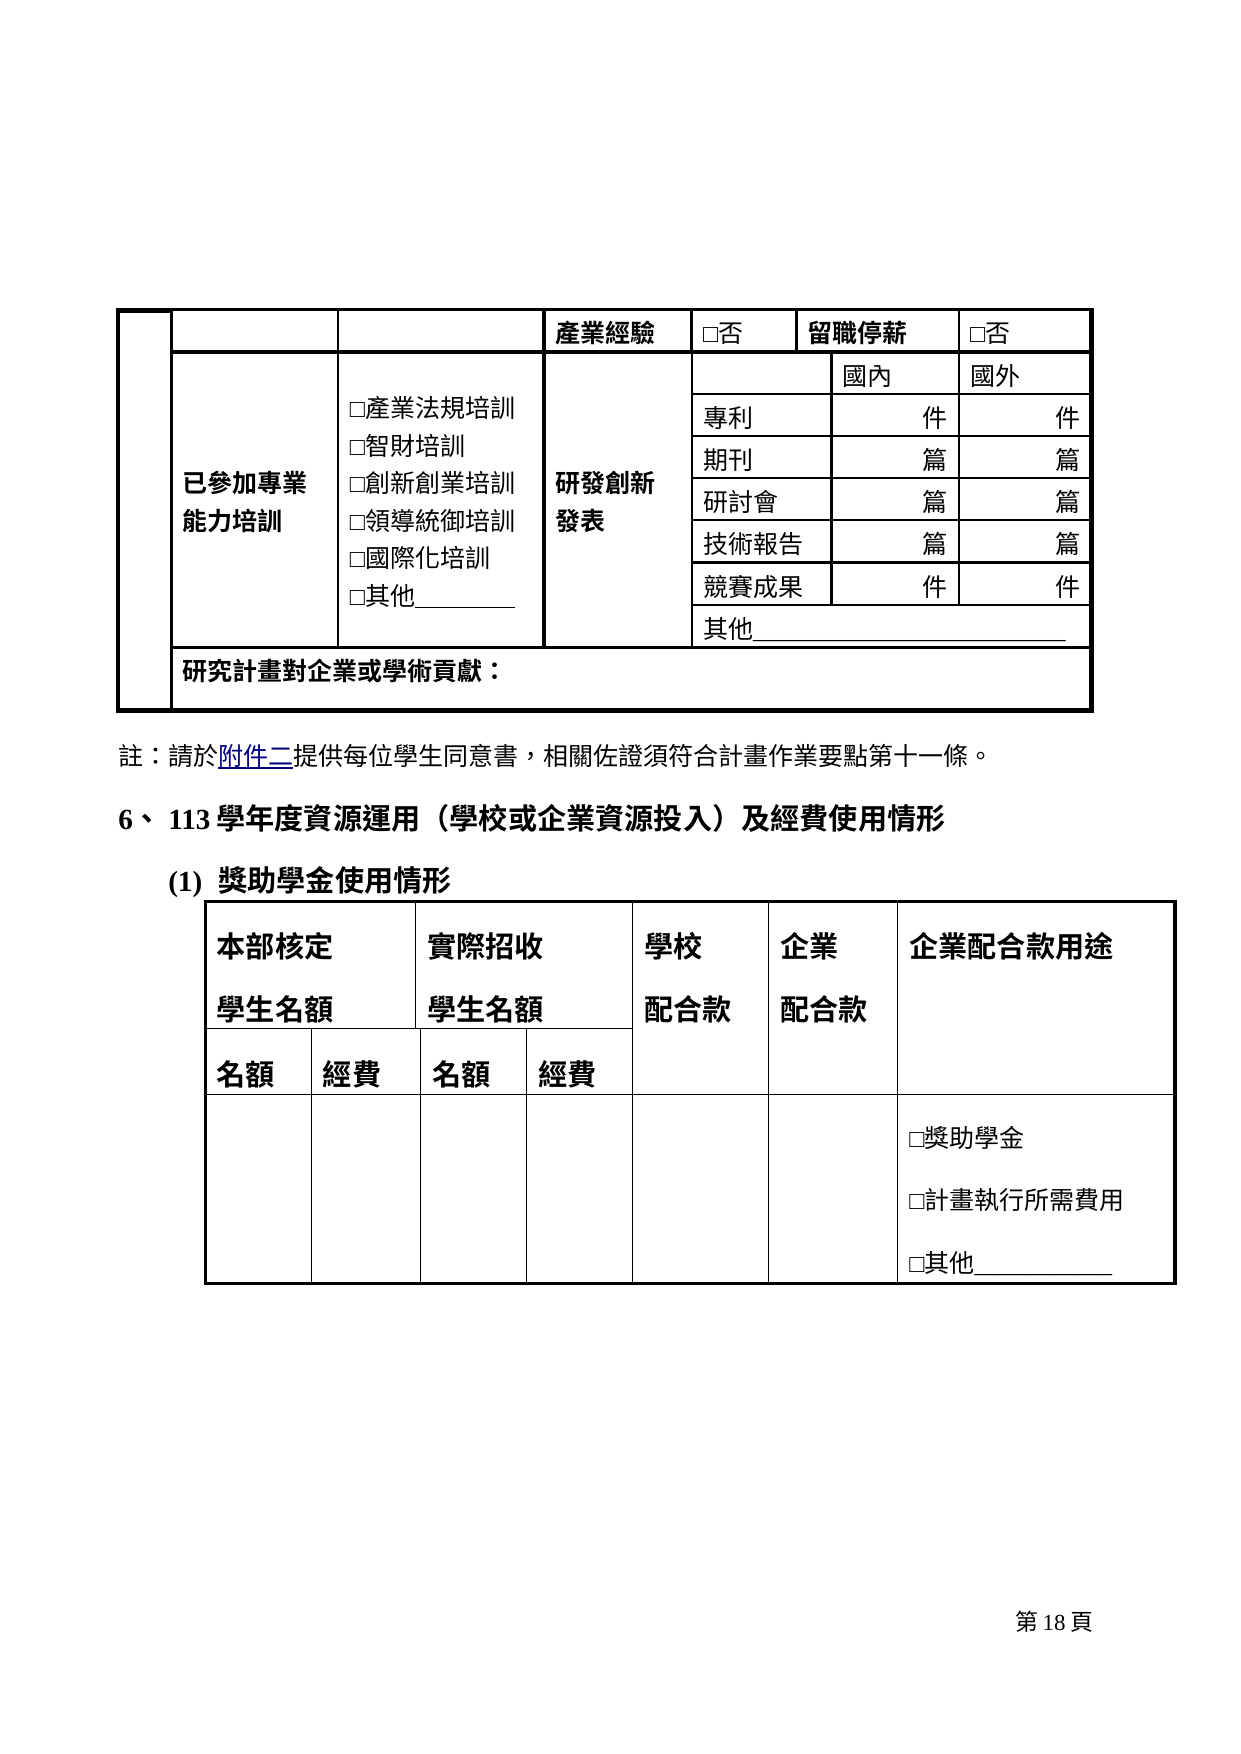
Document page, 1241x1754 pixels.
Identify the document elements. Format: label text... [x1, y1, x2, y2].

table_cell 其他_________________________ [693, 606, 1089, 646]
table_cell 經費 [312, 1029, 420, 1094]
table_cell □獎助學金 □計畫執行所需費用 □其他___________ [898, 1095, 1173, 1282]
table_cell 篇 [960, 437, 1089, 477]
table_cell 篇 [960, 479, 1089, 519]
table_cell [173, 311, 337, 350]
table_cell 件 [960, 395, 1089, 435]
table_cell 件 [833, 564, 958, 603]
table_cell [312, 1095, 420, 1282]
table_cell 研究計畫對企業或學術貢獻： [173, 649, 1089, 708]
list 113學年度資源運用（學校或企業資源投入）及經費使用情形 [118, 775, 1093, 837]
table_cell 研發創新 發表 [546, 354, 691, 646]
table_cell □否 [960, 311, 1089, 350]
table_cell 經費 [527, 1029, 632, 1094]
table_cell 篇 [833, 437, 958, 477]
table_cell □產業法規培訓 □智財培訓 □創新創業培訓 □領導統御培訓 □國際化培訓 □其他＿＿＿＿ [339, 354, 542, 646]
text 註：請於附件二提供每位學生同意書，相關佐證須符合計畫作業要點第十一條。 [118, 713, 1093, 775]
table_cell [120, 313, 170, 708]
table_cell 專利 [693, 395, 830, 435]
table_cell [693, 354, 830, 393]
table_cell 件 [960, 564, 1089, 603]
table_cell [769, 1095, 897, 1282]
table_cell 篇 [833, 521, 958, 561]
table_cell [421, 1095, 526, 1282]
table_cell 篇 [833, 479, 958, 519]
table_cell 名額 [421, 1029, 526, 1094]
table_cell 件 [833, 395, 958, 435]
table_cell 篇 [960, 521, 1089, 561]
table_cell 競賽成果 [693, 564, 830, 603]
table_cell □否 [693, 311, 795, 350]
list 獎助學金使用情形 [168, 837, 1093, 900]
table_header 學校 配合款 [633, 903, 768, 1094]
table_header 本部核定 學生名額 [207, 903, 415, 1028]
table_cell [207, 1095, 311, 1282]
table_header 實際招收 學生名額 [416, 903, 632, 1028]
table_cell 產業經驗 [546, 311, 690, 350]
table_header 企業配合款用途 [898, 903, 1173, 1094]
table_cell 國外 [960, 354, 1089, 393]
table_header 企業 配合款 [769, 903, 897, 1094]
table_cell 國內 [833, 354, 958, 393]
table_cell 期刊 [693, 437, 830, 477]
table_cell 研討會 [693, 479, 830, 519]
table_cell 技術報告 [693, 521, 830, 561]
table_cell 留職停薪 [798, 311, 958, 350]
table_cell [339, 311, 542, 350]
table_cell [527, 1095, 632, 1282]
table_cell 名額 [207, 1029, 311, 1094]
table_cell 已參加專業能力培訓 [173, 354, 337, 646]
table_cell [633, 1095, 768, 1282]
